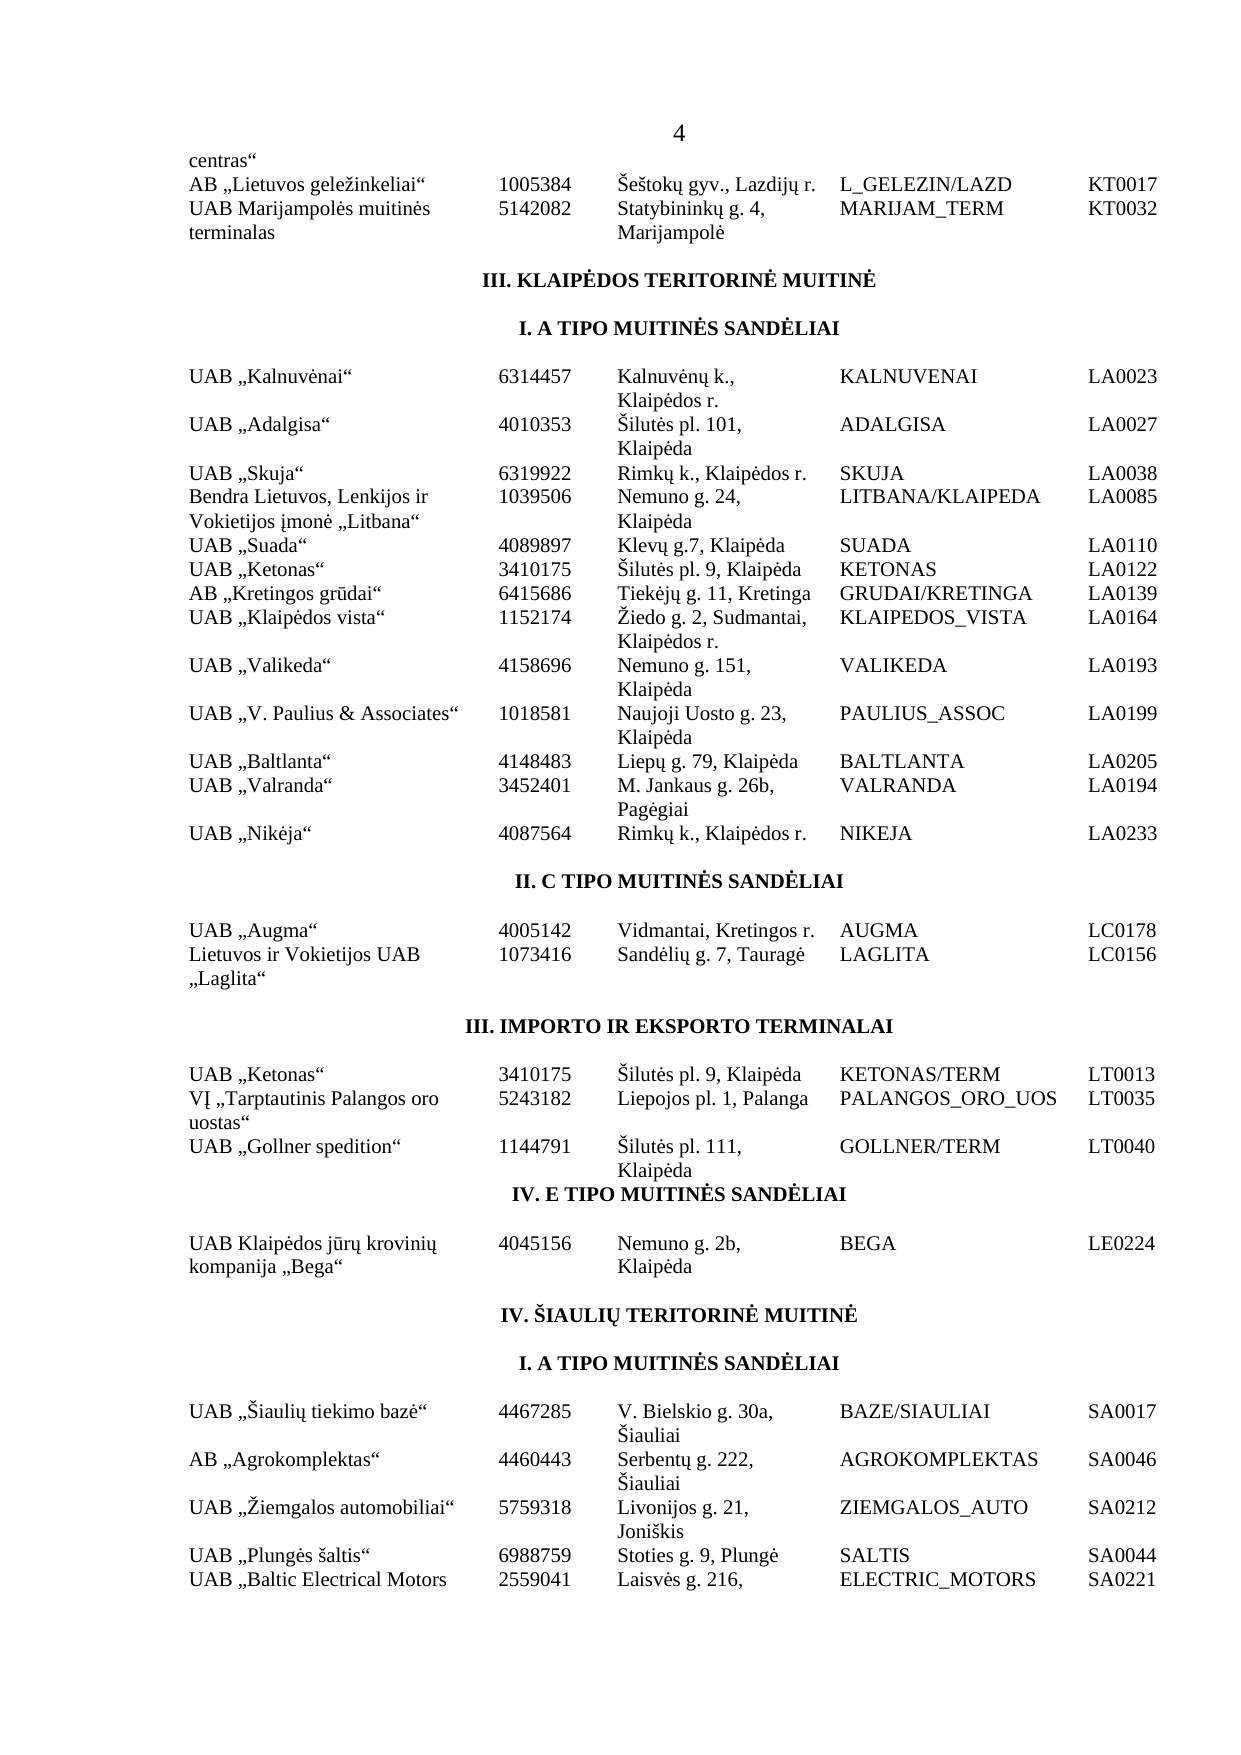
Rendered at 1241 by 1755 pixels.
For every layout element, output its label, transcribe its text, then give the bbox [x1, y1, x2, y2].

table_cell Nemuno g. 151, Klaipėda [606, 653, 828, 701]
table_cell SA0046 [1077, 1447, 1181, 1495]
table_cell [177, 1279, 487, 1303]
table_cell [606, 148, 828, 172]
table_cell LT0013 [1077, 1062, 1181, 1086]
table_cell PAULIUS_ASSOC [828, 701, 1077, 749]
table_cell I. A TIPO MUITINĖS SANDĖLIAI [177, 1351, 1181, 1375]
table_cell Liepų g. 79, Klaipėda [606, 749, 828, 773]
table_cell [177, 244, 487, 268]
table_cell [177, 1375, 487, 1399]
table_cell BAZE/SIAULIAI [828, 1399, 1077, 1447]
table_cell Tiekėjų g. 11, Kretinga [606, 581, 828, 605]
table_cell [487, 148, 606, 172]
table_cell UAB „Adalgisa“ [177, 412, 487, 460]
table_cell 6415686 [487, 581, 606, 605]
table_cell 4087564 [487, 821, 606, 845]
table_cell SA0017 [1077, 1399, 1181, 1447]
table_cell 4005142 [487, 918, 606, 942]
table_cell [606, 244, 828, 268]
table_cell [1077, 148, 1181, 172]
table_cell ZIEMGALOS_AUTO [828, 1495, 1077, 1543]
table_cell [828, 1375, 1077, 1399]
table_cell LA0199 [1077, 701, 1181, 749]
table_cell UAB „Suada“ [177, 533, 487, 557]
table_cell BEGA [828, 1230, 1077, 1278]
table_cell [487, 990, 606, 1014]
table_cell UAB „Skuja“ [177, 460, 487, 484]
table_cell VALRANDA [828, 773, 1077, 821]
table_cell UAB „Valikeda“ [177, 653, 487, 701]
table_cell LA0023 [1077, 364, 1181, 412]
table_cell UAB „Nikėja“ [177, 821, 487, 845]
table_cell LC0178 [1077, 918, 1181, 942]
table_cell Žiedo g. 2, Sudmantai, Klaipėdos r. [606, 605, 828, 653]
table_cell UAB „Plungės šaltis“ [177, 1543, 487, 1567]
table_cell [487, 1327, 606, 1351]
table_cell [1077, 845, 1181, 869]
table_cell LA0122 [1077, 557, 1181, 581]
table_cell Sandėlių g. 7, Tauragė [606, 942, 828, 990]
table_cell 6988759 [487, 1543, 606, 1567]
table_cell [606, 845, 828, 869]
table_cell [177, 1327, 487, 1351]
table_cell 3452401 [487, 773, 606, 821]
table_cell Vidmantai, Kretingos r. [606, 918, 828, 942]
table_cell LA0194 [1077, 773, 1181, 821]
table_cell L_GELEZIN/LAZD [828, 172, 1077, 196]
table_cell KETONAS [828, 557, 1077, 581]
table_cell LA0233 [1077, 821, 1181, 845]
table_cell LA0205 [1077, 749, 1181, 773]
table_cell [606, 1375, 828, 1399]
table_cell KLAIPEDOS_VISTA [828, 605, 1077, 653]
table_cell 4467285 [487, 1399, 606, 1447]
table_cell LA0110 [1077, 533, 1181, 557]
table_cell Šilutės pl. 111, Klaipėda [606, 1134, 828, 1182]
table_cell ELECTRIC_MOTORS [828, 1567, 1077, 1591]
table_cell LA0193 [1077, 653, 1181, 701]
table_cell UAB „Gollner spedition“ [177, 1134, 487, 1182]
table_cell [1077, 244, 1181, 268]
table_cell SA0221 [1077, 1567, 1181, 1591]
table_cell UAB „Šiaulių tiekimo bazė“ [177, 1399, 487, 1447]
table_cell Stoties g. 9, Plungė [606, 1543, 828, 1567]
table_cell [177, 845, 487, 869]
table_cell KT0017 [1077, 172, 1181, 196]
table_cell KETONAS/TERM [828, 1062, 1077, 1086]
table_cell UAB „Žiemgalos automobiliai“ [177, 1495, 487, 1543]
table_cell LT0040 [1077, 1134, 1181, 1182]
table_cell [828, 148, 1077, 172]
table_cell Šilutės pl. 9, Klaipėda [606, 557, 828, 581]
table_cell VĮ „Tarptautinis Palangos oro uostas“ [177, 1086, 487, 1134]
table_cell 4148483 [487, 749, 606, 773]
table_cell AUGMA [828, 918, 1077, 942]
table_cell ADALGISA [828, 412, 1077, 460]
table_cell UAB „Baltlanta“ [177, 749, 487, 773]
table_cell GOLLNER/TERM [828, 1134, 1077, 1182]
table_cell UAB „Augma“ [177, 918, 487, 942]
table_cell LA0139 [1077, 581, 1181, 605]
table_cell [177, 1038, 1181, 1062]
table_cell II. C TIPO MUITINĖS SANDĖLIAI [177, 870, 1181, 893]
table_cell [177, 894, 487, 918]
table_cell [487, 1375, 606, 1399]
table_cell KALNUVENAI [828, 364, 1077, 412]
table_cell Nemuno g. 2b, Klaipėda [606, 1230, 828, 1278]
table_cell 5142082 [487, 196, 606, 244]
table_cell UAB „Ketonas“ [177, 1062, 487, 1086]
table_cell Liepojos pl. 1, Palanga [606, 1086, 828, 1134]
table_cell [177, 340, 1181, 364]
table_cell LA0085 [1077, 485, 1181, 533]
table_cell [1077, 894, 1181, 918]
table_cell [606, 990, 828, 1014]
table_cell [487, 894, 606, 918]
table_cell [828, 1327, 1077, 1351]
table_cell AB „Lietuvos geležinkeliai“ [177, 172, 487, 196]
table_cell [828, 845, 1077, 869]
table_cell Statybininkų g. 4, Marijampolė [606, 196, 828, 244]
table_cell PALANGOS_ORO_UOS [828, 1086, 1077, 1134]
table_cell 6314457 [487, 364, 606, 412]
table_cell Rimkų k., Klaipėdos r. [606, 460, 828, 484]
table_cell UAB „V. Paulius & Associates“ [177, 701, 487, 749]
table_cell AB „Agrokomplektas“ [177, 1447, 487, 1495]
table_cell SA0044 [1077, 1543, 1181, 1567]
table_cell 3410175 [487, 557, 606, 581]
table_cell [177, 292, 1181, 316]
table_cell UAB „Kalnuvėnai“ [177, 364, 487, 412]
table_cell Lietuvos ir Vokietijos UAB „Laglita“ [177, 942, 487, 990]
table_cell UAB „Ketonas“ [177, 557, 487, 581]
table_cell SKUJA [828, 460, 1077, 484]
table_cell [487, 244, 606, 268]
table_cell III. KLAIPĖDOS TERITORINĖ MUITINĖ [177, 268, 1181, 292]
table_cell [487, 845, 606, 869]
table_cell 2559041 [487, 1567, 606, 1591]
table_cell LITBANA/KLAIPEDA [828, 485, 1077, 533]
table_cell LC0156 [1077, 942, 1181, 990]
table_cell 1152174 [487, 605, 606, 653]
table_cell 6319922 [487, 460, 606, 484]
table_cell SALTIS [828, 1543, 1077, 1567]
table_cell NIKEJA [828, 821, 1077, 845]
table_cell 5759318 [487, 1495, 606, 1543]
table_cell IV. ŠIAULIŲ TERITORINĖ MUITINĖ [177, 1303, 1181, 1327]
table_cell Livonijos g. 21, Joniškis [606, 1495, 828, 1543]
table_cell 5243182 [487, 1086, 606, 1134]
table_cell UAB Klaipėdos jūrų krovinių kompanija „Bega“ [177, 1230, 487, 1278]
table_cell [487, 1279, 606, 1303]
table_cell LA0038 [1077, 460, 1181, 484]
table_cell V. Bielskio g. 30a, Šiauliai [606, 1399, 828, 1447]
table_cell Šilutės pl. 101, Klaipėda [606, 412, 828, 460]
table_cell [828, 244, 1077, 268]
table_cell 4158696 [487, 653, 606, 701]
table_cell 4089897 [487, 533, 606, 557]
table_cell M. Jankaus g. 26b, Pagėgiai [606, 773, 828, 821]
table_cell Kalnuvėnų k., Klaipėdos r. [606, 364, 828, 412]
table_cell BALTLANTA [828, 749, 1077, 773]
table_cell 1018581 [487, 701, 606, 749]
table_cell [606, 1327, 828, 1351]
table_cell 3410175 [487, 1062, 606, 1086]
table_cell Rimkų k., Klaipėdos r. [606, 821, 828, 845]
table_cell centras“ [177, 148, 487, 172]
table_cell 1073416 [487, 942, 606, 990]
table_cell LT0035 [1077, 1086, 1181, 1134]
table_cell [177, 1206, 1181, 1230]
table_cell LAGLITA [828, 942, 1077, 990]
table_cell VALIKEDA [828, 653, 1077, 701]
table_cell [828, 990, 1077, 1014]
table_cell Naujoji Uosto g. 23, Klaipėda [606, 701, 828, 749]
table_cell LE0224 [1077, 1230, 1181, 1278]
table_cell LA0164 [1077, 605, 1181, 653]
table_cell Serbentų g. 222, Šiauliai [606, 1447, 828, 1495]
table_cell [177, 990, 487, 1014]
table_cell [828, 1279, 1077, 1303]
table_cell UAB „Baltic Electrical Motors [177, 1567, 487, 1591]
table_cell AB „Kretingos grūdai“ [177, 581, 487, 605]
table_cell UAB Marijampolės muitinės terminalas [177, 196, 487, 244]
table_cell 4045156 [487, 1230, 606, 1278]
table_cell KT0032 [1077, 196, 1181, 244]
table_cell UAB „Valranda“ [177, 773, 487, 821]
table_cell Klevų g.7, Klaipėda [606, 533, 828, 557]
table_cell UAB „Klaipėdos vista“ [177, 605, 487, 653]
table_cell I. A TIPO MUITINĖS SANDĖLIAI [177, 316, 1181, 340]
table_cell Šilutės pl. 9, Klaipėda [606, 1062, 828, 1086]
table_cell III. IMPORTO IR EKSPORTO TERMINALAI [177, 1014, 1181, 1038]
table_cell Laisvės g. 216, [606, 1567, 828, 1591]
table_cell LA0027 [1077, 412, 1181, 460]
table_cell GRUDAI/KRETINGA [828, 581, 1077, 605]
table_cell 4460443 [487, 1447, 606, 1495]
table_cell SA0212 [1077, 1495, 1181, 1543]
table_cell IV. E TIPO MUITINĖS SANDĖLIAI [177, 1182, 1181, 1206]
table_cell Šeštokų gyv., Lazdijų r. [606, 172, 828, 196]
table_cell AGROKOMPLEKTAS [828, 1447, 1077, 1495]
table_cell [1077, 990, 1181, 1014]
table_cell [1077, 1375, 1181, 1399]
table_cell Nemuno g. 24, Klaipėda [606, 485, 828, 533]
table_cell Bendra Lietuvos, Lenkijos ir Vokietijos įmonė „Litbana“ [177, 485, 487, 533]
table_cell [828, 894, 1077, 918]
table_cell [1077, 1327, 1181, 1351]
table_cell 1005384 [487, 172, 606, 196]
table_cell 4010353 [487, 412, 606, 460]
table_cell 1144791 [487, 1134, 606, 1182]
table_cell MARIJAM_TERM [828, 196, 1077, 244]
table_cell [606, 1279, 828, 1303]
table_cell [606, 894, 828, 918]
table_cell 1039506 [487, 485, 606, 533]
table_cell SUADA [828, 533, 1077, 557]
table_cell [1077, 1279, 1181, 1303]
